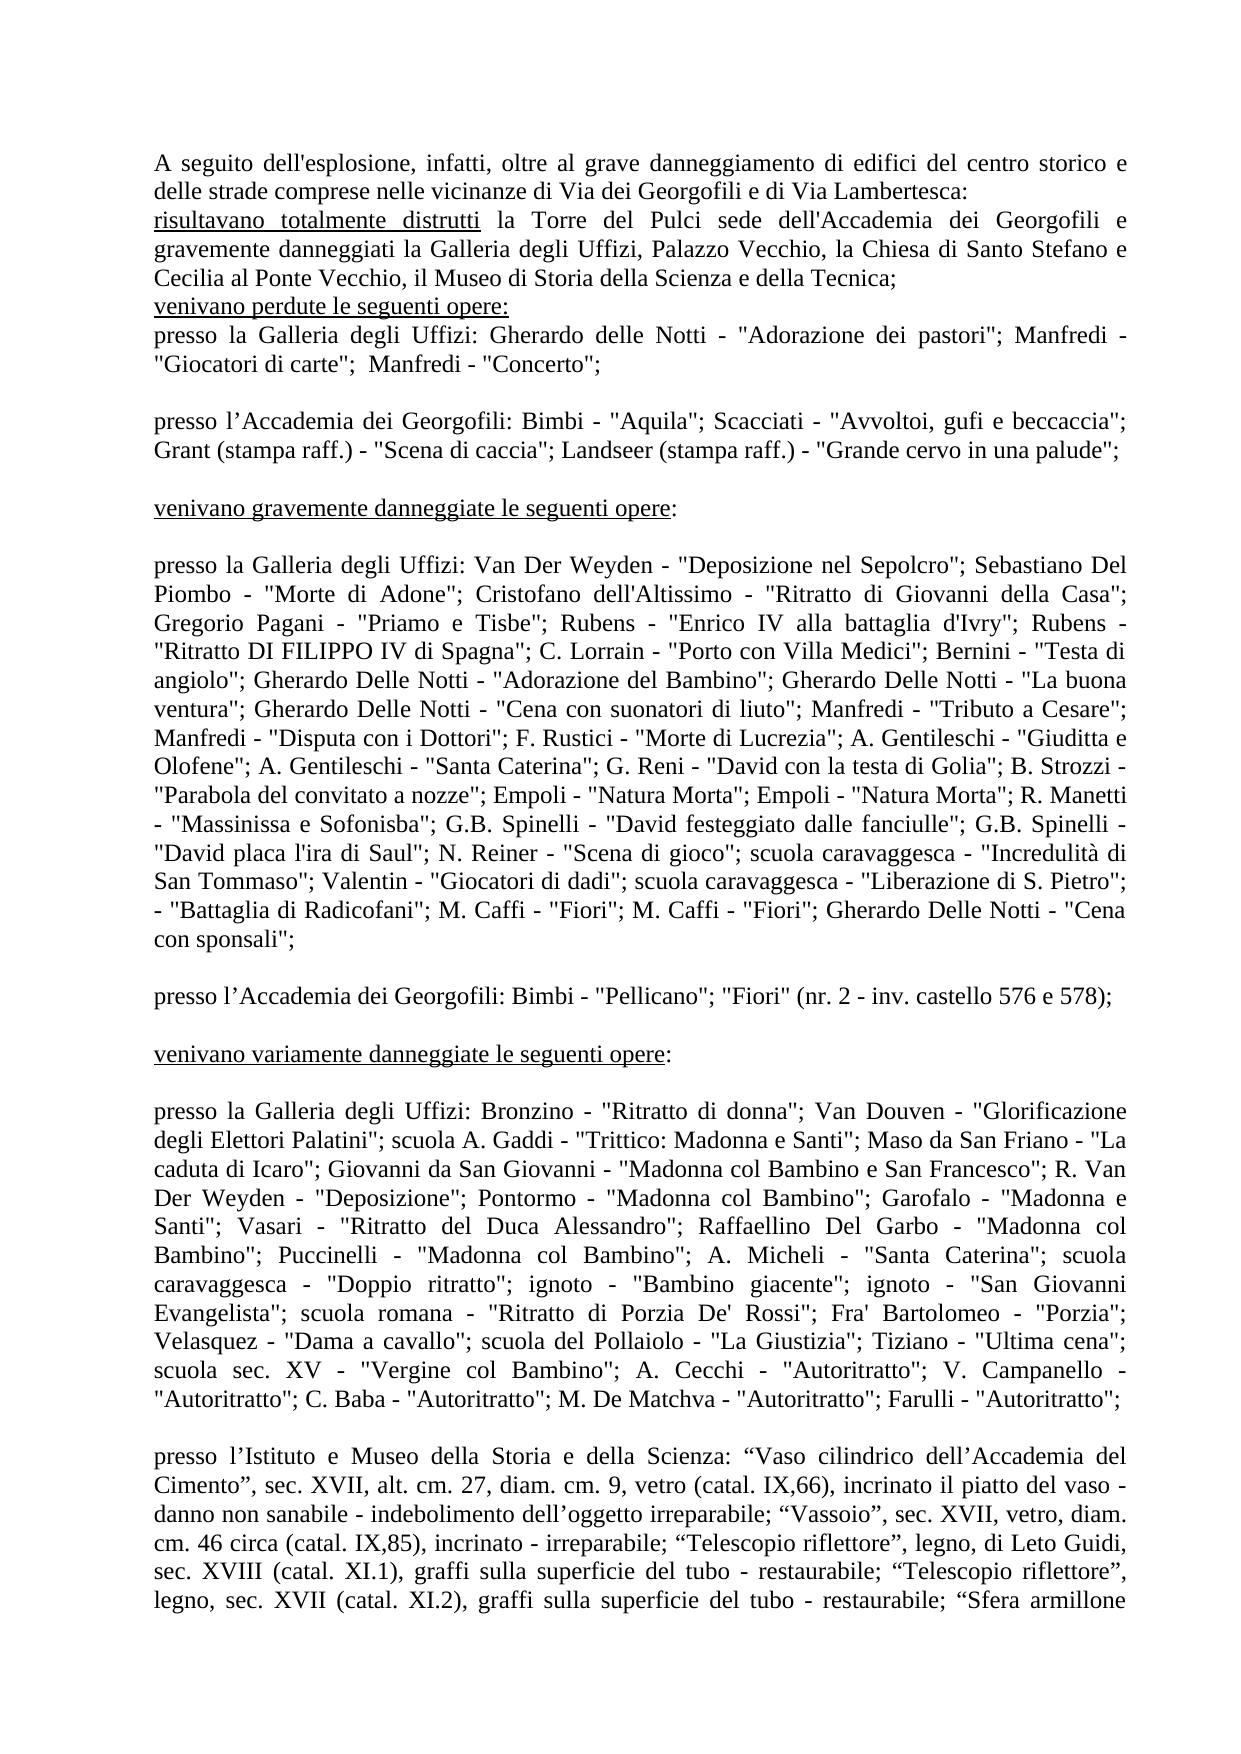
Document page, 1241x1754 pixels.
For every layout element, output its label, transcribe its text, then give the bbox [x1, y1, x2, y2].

text presso l’Istituto e Museo della Storia e della Scienza: “Vaso cilindrico dell’Accademia del Cimento”, sec. XVII, alt. cm. 27, diam. cm. 9, vetro (catal. IX,66), incrinato il piatto del vaso - danno non sanabile - indebolimento dell’oggetto irreparabile; “Vassoio”, sec. XVII, vetro, diam. cm. 46 circa (catal. IX,85), incrinato - irreparabile; “Telescopio riflettore”, legno, di Leto Guidi, sec. XVIII (catal. XI.1), graffi sulla superficie del tubo - restaurabile; “Telescopio riflettore”, legno, sec. XVII (catal. XI.2), graffi sulla superficie del tubo - restaurabile; “Sfera armillone Santucci”, sec. XVI (catal. VII.30), armilla rotta - distacco della calotta polare - indebolimento struttura - danno sanabile con difficoltà; [148, 1441, 1122, 1614]
text venivano perdute le seguenti opere: [148, 291, 1122, 320]
text risultavano totalmente distrutti la Torre del Pulci sede dell'Accademia dei Georgofili e gravemente danneggiati la Galleria degli Uffizi, Palazzo Vecchio, la Chiesa di Santo Stefano e Cecilia al Ponte Vecchio, il Museo di Storia della Scienza e della Tecnica; [148, 205, 1122, 291]
text presso la Galleria degli Uffizi: Bronzino - "Ritratto di donna"; Van Douven - "Glorificazione degli Elettori Palatini"; scuola A. Gaddi - "Trittico: Madonna e Santi"; Maso da San Friano - "La caduta di Icaro"; Giovanni da San Giovanni - "Madonna col Bambino e San Francesco"; R. Van Der Weyden - "Deposizione"; Pontormo - "Madonna col Bambino"; Garofalo - "Madonna e Santi"; Vasari - "Ritratto del Duca Alessandro"; Raffaellino Del Garbo - "Madonna col Bambino"; Puccinelli - "Madonna col Bambino"; A. Micheli - "Santa Caterina"; scuola caravaggesca - "Doppio ritratto"; ignoto - "Bambino giacente"; ignoto - "San Giovanni Evangelista"; scuola romana - "Ritratto di Porzia De' Rossi"; Fra' Bartolomeo - "Porzia"; Velasquez - "Dama a cavallo"; scuola del Pollaiolo - "La Giustizia"; Tiziano - "Ultima cena"; scuola sec. XV - "Vergine col Bambino"; A. Cecchi - "Autoritratto"; V. Campanello - "Autoritratto"; C. Baba - "Autoritratto"; M. De Matchva - "Autoritratto"; Farulli - "Autoritratto"; [148, 1096, 1122, 1413]
text venivano variamente danneggiate le seguenti opere: [148, 1039, 1122, 1068]
text presso la Galleria degli Uffizi: Van Der Weyden - "Deposizione nel Sepolcro"; Sebastiano Del Piombo - "Morte di Adone"; Cristofano dell'Altissimo - "Ritratto di Giovanni della Casa"; Gregorio Pagani - "Priamo e Tisbe"; Rubens - "Enrico IV alla battaglia d'Ivry"; Rubens - "Ritratto DI FILIPPO IV di Spagna"; C. Lorrain - "Porto con Villa Medici"; Bernini - "Testa di angiolo"; Gherardo Delle Notti - "Adorazione del Bambino"; Gherardo Delle Notti - "La buona ventura"; Gherardo Delle Notti - "Cena con suonatori di liuto"; Manfredi - "Tributo a Cesare"; Manfredi - "Disputa con i Dottori"; F. Rustici - "Morte di Lucrezia"; A. Gentileschi - "Giuditta e Olofene"; A. Gentileschi - "Santa Caterina"; G. Reni - "David con la testa di Golia"; B. Strozzi - "Parabola del convitato a nozze"; Empoli - "Natura Morta"; Empoli - "Natura Morta"; R. Manetti - "Massinissa e Sofonisba"; G.B. Spinelli - "David festeggiato dalle fanciulle"; G.B. Spinelli - "David placa l'ira di Saul"; N. Reiner - "Scena di gioco"; scuola caravaggesca - "Incredulità di San Tommaso"; Valentin - "Giocatori di dadi"; scuola caravaggesca - "Liberazione di S. Pietro"; - "Battaglia di Radicofani"; M. Caffi - "Fiori"; M. Caffi - "Fiori"; Gherardo Delle Notti - "Cena con sponsali"; [148, 550, 1122, 953]
text venivano gravemente danneggiate le seguenti opere: [148, 493, 1122, 521]
text presso l’Accademia dei Georgofili: Bimbi - "Pellicano"; "Fiori" (nr. 2 - inv. castello 576 e 578); [148, 981, 1122, 1010]
text presso l’Accademia dei Georgofili: Bimbi - "Aquila"; Scacciati - "Avvoltoi, gufi e beccaccia"; Grant (stampa raff.) - "Scena di caccia"; Landseer (stampa raff.) - "Grande cervo in una palude"; [148, 406, 1122, 464]
text A seguito dell'esplosione, infatti, oltre al grave danneggiamento di edifici del centro storico e delle strade comprese nelle vicinanze di Via dei Georgofili e di Via Lambertesca: [148, 148, 1122, 205]
text presso la Galleria degli Uffizi: Gherardo delle Notti - "Adorazione dei pastori"; Manfredi - "Giocatori di carte"; Manfredi - "Concerto"; [148, 320, 1122, 378]
